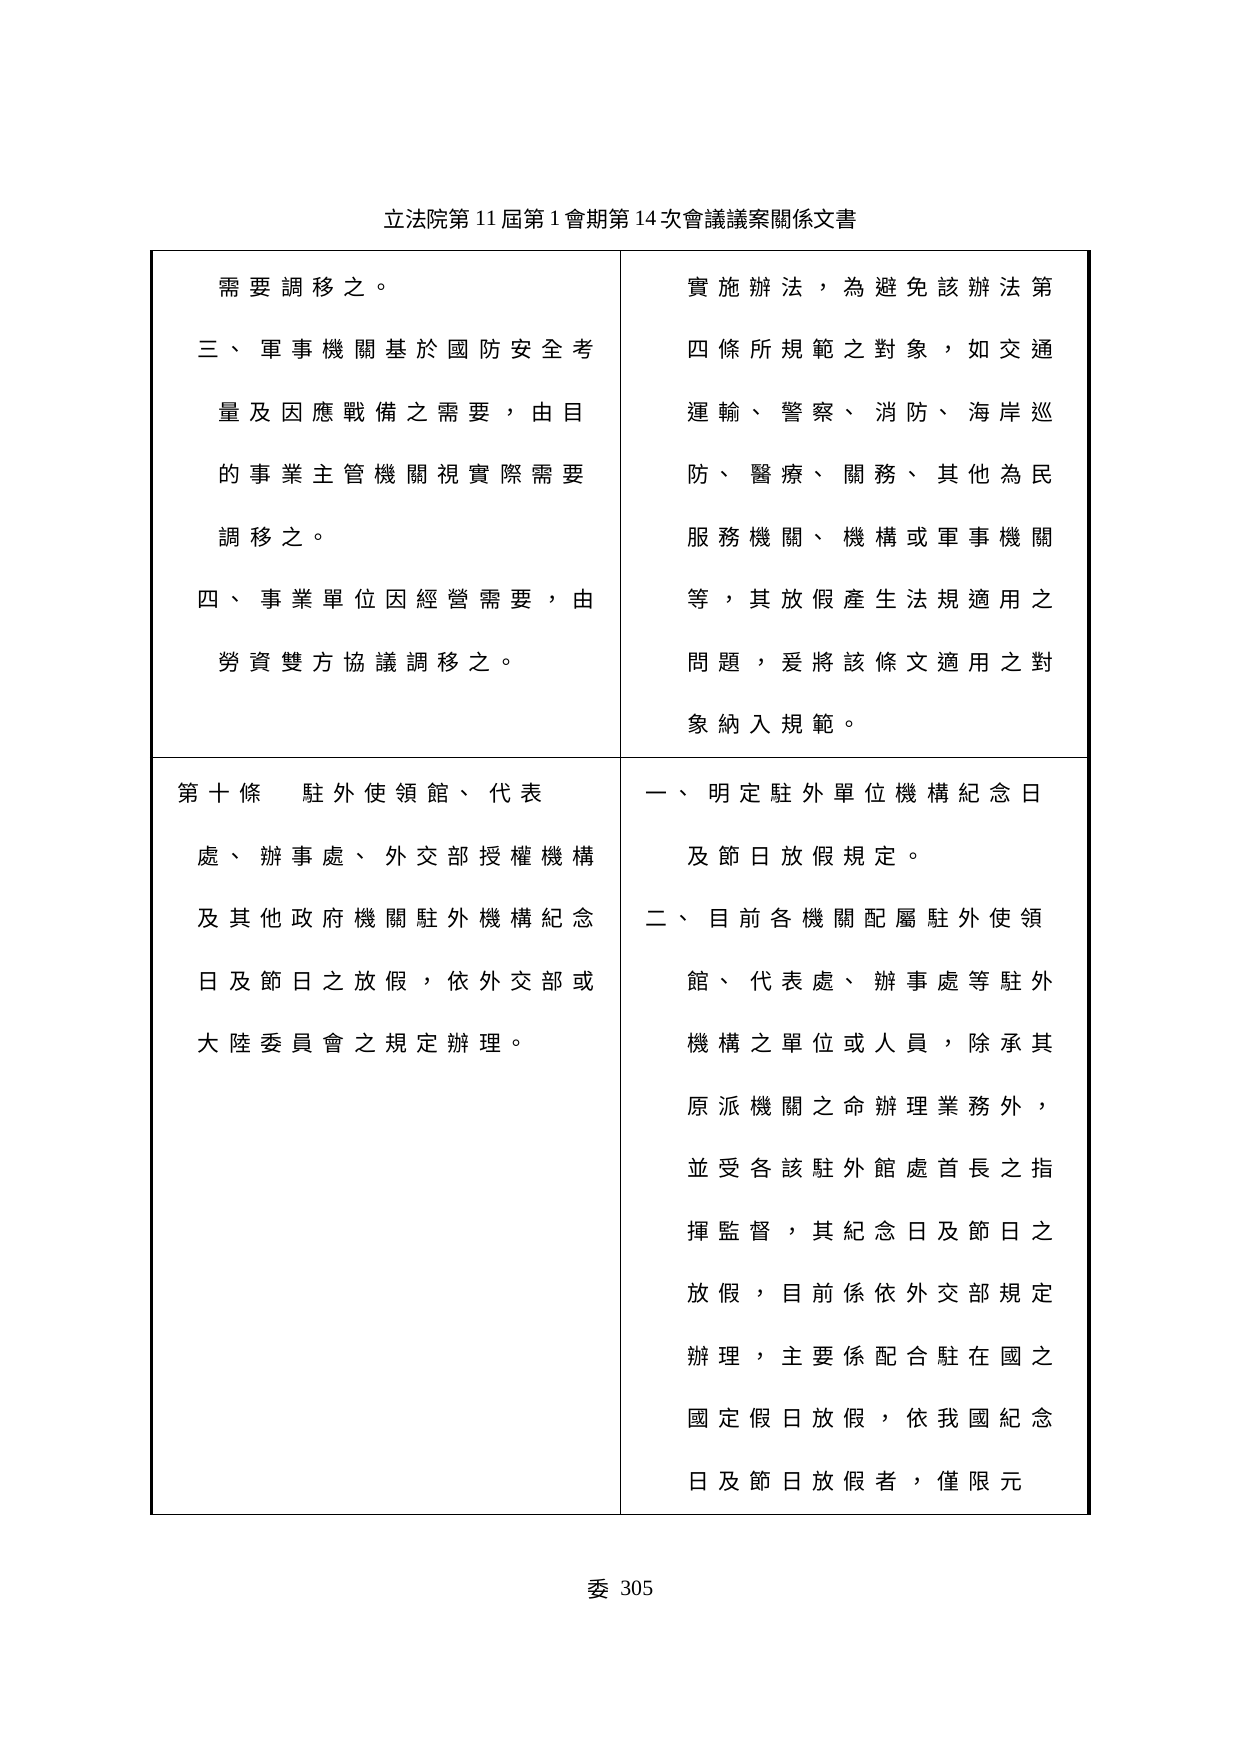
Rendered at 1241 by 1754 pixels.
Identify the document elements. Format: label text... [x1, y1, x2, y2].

table_cell 第九條 第四條、第六條及前條放假日之調移，情形特殊者得依下列規定辦理： 一、交通運輸、警察、消防、海巡、醫療、關務、矯正等全年無休實施輪班、輪休制度之政府機關或機構，由目的事業主管機關調移之。 二、前款以外為民服務之政府機關或機構、學校，在不影響為民服務之原則下，由目的事業主管機關視實際業務需要調移之。 三、軍事機關基於國防安全考量及因應戰備之需要，由目的事業主管機關視實際需要調移之。 四、事業單位因經營需要，由勞資雙方協議調移之。 [153, 251, 620, 757]
table_cell 實施辦法，為避免該辦法第四條所規範之對象，如交通運輸、警察、消防、海岸巡防、醫療、關務、其他為民服務機關、機構或軍事機關等，其放假產生法規適用之問題，爰將該條文適用之對象納入規範。 [621, 251, 1087, 757]
table_cell 第十條 駐外使領館、代表處、辦事處、外交部授權機構及其他政府機關駐外機構紀念日及節日之放假，依外交部或大陸委員會之規定辦理。 [153, 758, 620, 1514]
table_cell 一、明定駐外單位機構紀念日及節日放假規定。 二、目前各機關配屬駐外使領館、代表處、辦事處等駐外機構之單位或人員，除承其原派機關之命辦理業務外，並受各該駐外館處首長之指揮監督，其紀念日及節日之放假，目前係依外交部規定辦理，主要係配合駐在國之國定假日放假，依我國紀念日及節日放假者，僅限元 [621, 758, 1087, 1514]
